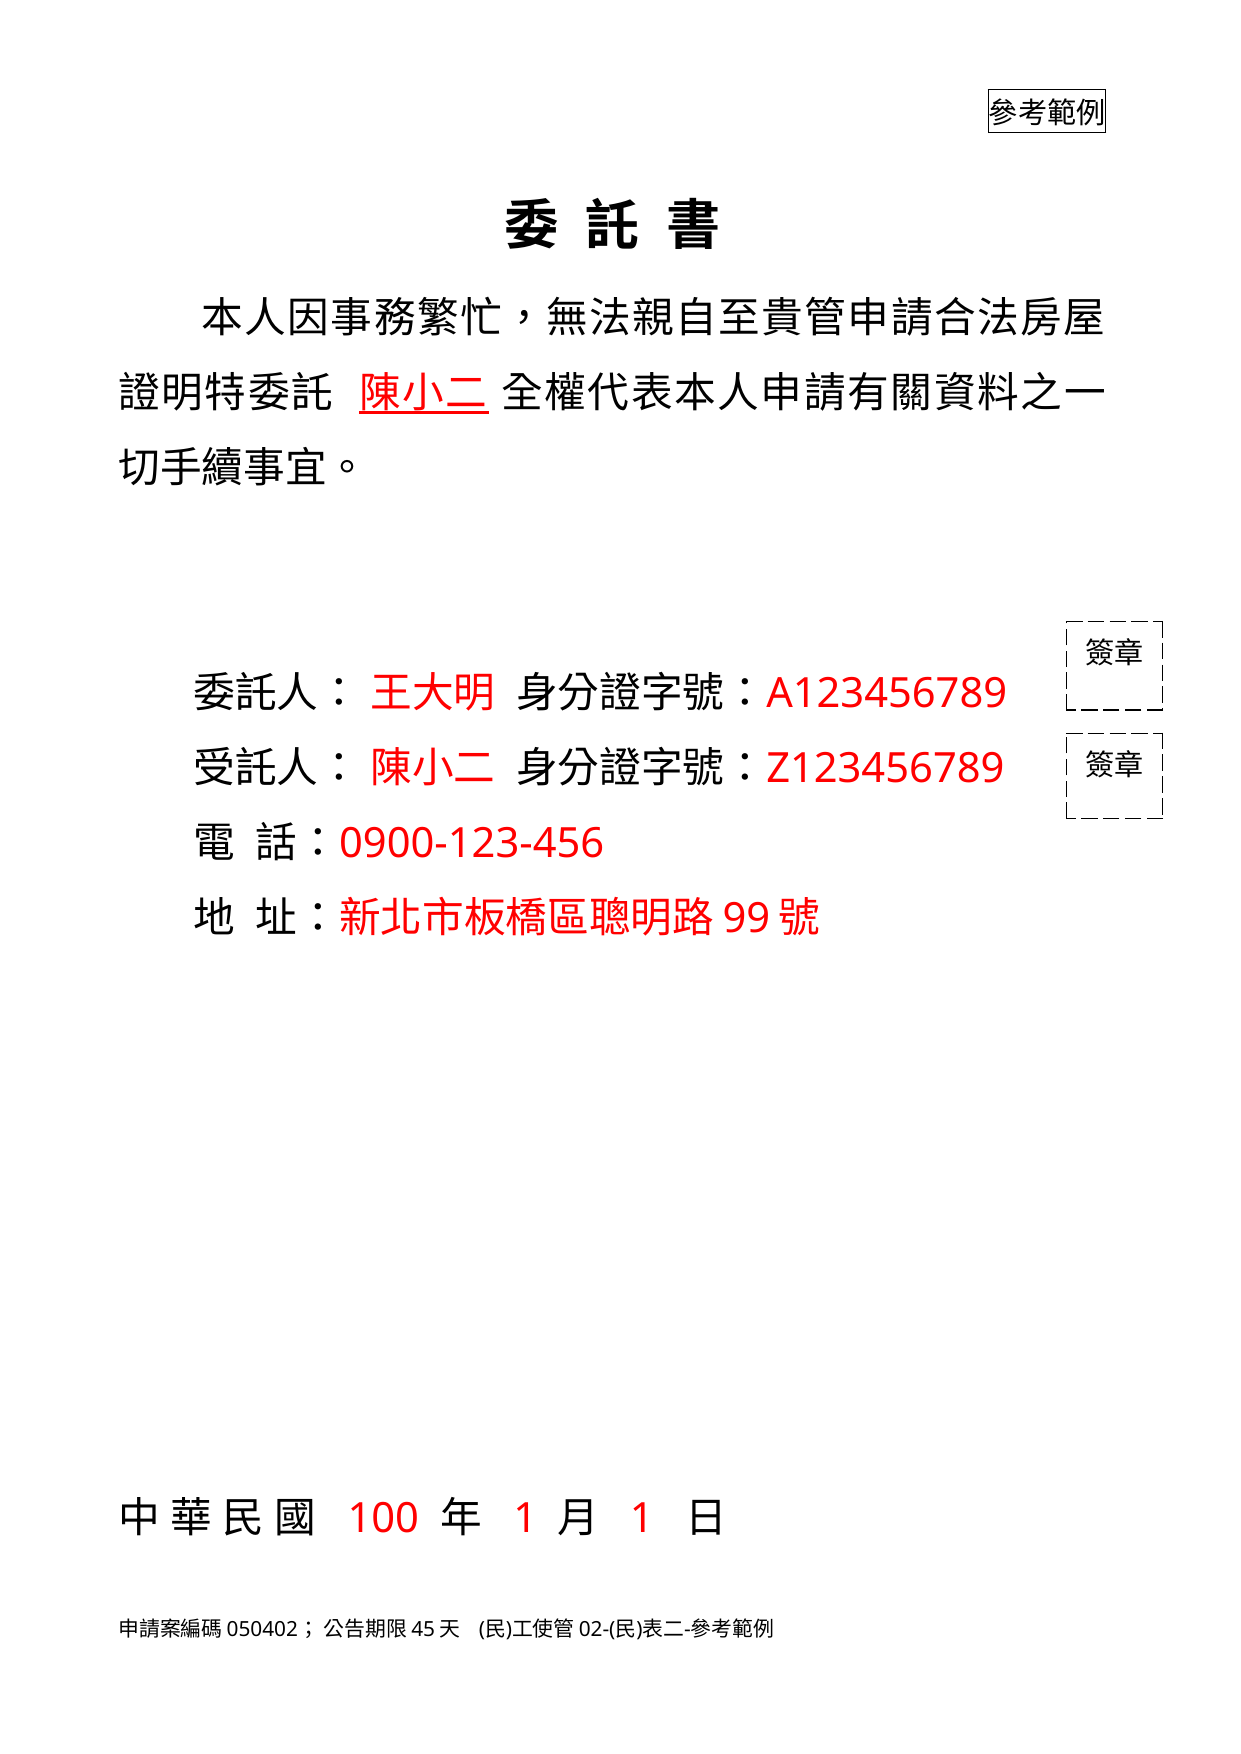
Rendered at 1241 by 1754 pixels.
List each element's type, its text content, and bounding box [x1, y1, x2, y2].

text 電 話：0900-123-456 [118, 802, 1106, 877]
text 委 託 書 [118, 164, 1106, 277]
text 委託人： 王大明 身分證字號：A123456789 [118, 652, 1106, 727]
text 簽章 [1082, 741, 1147, 784]
text 本人因事務繁忙，無法親自至貴管申請合法房屋證明特委託 陳小二 全權代表本人申請有關資料之一切手續事宜。 [118, 277, 1106, 502]
text 中 華 民 國 100 年 1 月 1 日 [118, 1477, 1106, 1552]
text 受託人： 陳小二 身分證字號：Z123456789 [118, 727, 1163, 819]
text 簽章 [1082, 630, 1147, 672]
text 地 址：新北市板橋區聰明路99號 [118, 877, 1106, 952]
